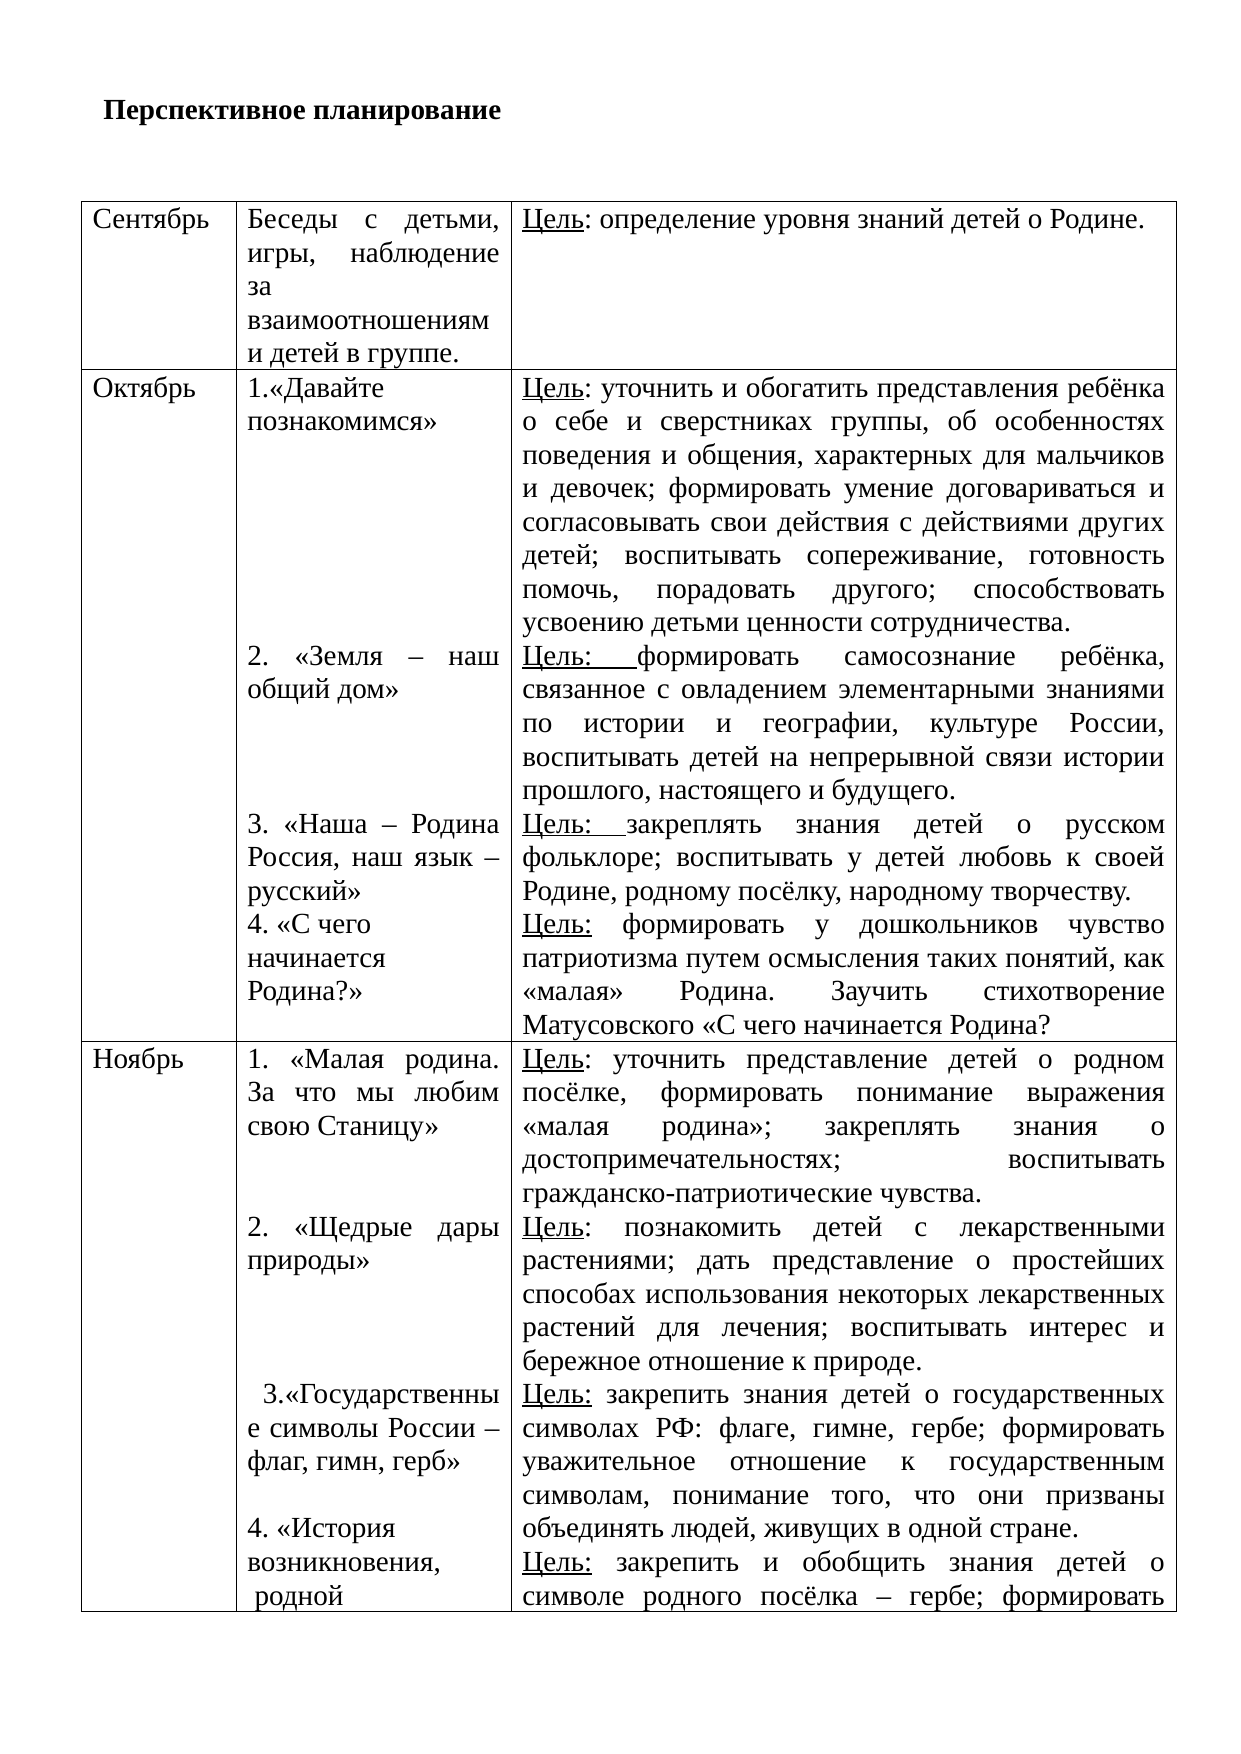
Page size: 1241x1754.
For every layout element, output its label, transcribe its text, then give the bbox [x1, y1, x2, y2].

table_cell Цель: уточнить представление детей о родном посёлке, формировать понимание выражения «малая родина»; закреплять знания о достопримечательностях; воспитывать гражданско-патриотические чувства. Цель: познакомить детей с лекарственными растениями; дать представление о простейших способах использования некоторых лекарственных растений для лечения; воспитывать интерес и бережное отношение к природе. Цель: закрепить знания детей о государственных символах РФ: флаге, гимне, гербе; формировать уважительное отношение к государственным символам, понимание того, что они призваны объединять людей, живущих в одной стране. Цель: закрепить и обобщить знания детей о символе родного посёлка – гербе; формировать [512, 1042, 1176, 1611]
text Перспективное планирование [103, 92, 1173, 126]
table_cell Ноябрь [82, 1042, 236, 1611]
table_cell Цель: уточнить и обогатить представления ребёнка о себе и сверстниках группы, об особенностях поведения и общения, характерных для мальчиков и девочек; формировать умение договариваться и согласовывать свои действия с действиями других детей; воспитывать сопереживание, готовность помочь, порадовать другого; способствовать усвоению детьми ценности сотрудничества. Цель: формировать самосознание ребёнка, связанное с овладением элементарными знаниями по истории и географии, культуре России, воспитывать детей на непрерывной связи истории прошлого, настоящего и будущего. Цель: закреплять знания детей о русском фольклоре; воспитывать у детей любовь к своей Родине, родному посёлку, народному творчеству. Цель: формировать у дошкольников чувство патриотизма путем осмысления таких понятий, как «малая» Родина. Заучить стихотворение Матусовского «С чего начинается Родина? [512, 370, 1176, 1041]
table_header Цель: определение уровня знаний детей о Родине. [512, 202, 1176, 369]
table_cell Октябрь [82, 370, 236, 1041]
table_header Сентябрь [82, 202, 236, 369]
table_header Беседы с детьми, игры, наблюдение за взаимоотношениями детей в группе. [237, 202, 511, 369]
table_cell 1. «Малая родина. За что мы любим свою Станицу» 2. «Щедрые дары природы» 3.«Государственные символы России – флаг, гимн, герб» 4. «История возникновения, родной [237, 1042, 511, 1611]
table_cell 1.«Давайте познакомимся» 2. «Земля – наш общий дом» 3. «Наша – Родина Россия, наш язык – русский» 4. «С чего начинается Родина?» [237, 370, 511, 1041]
